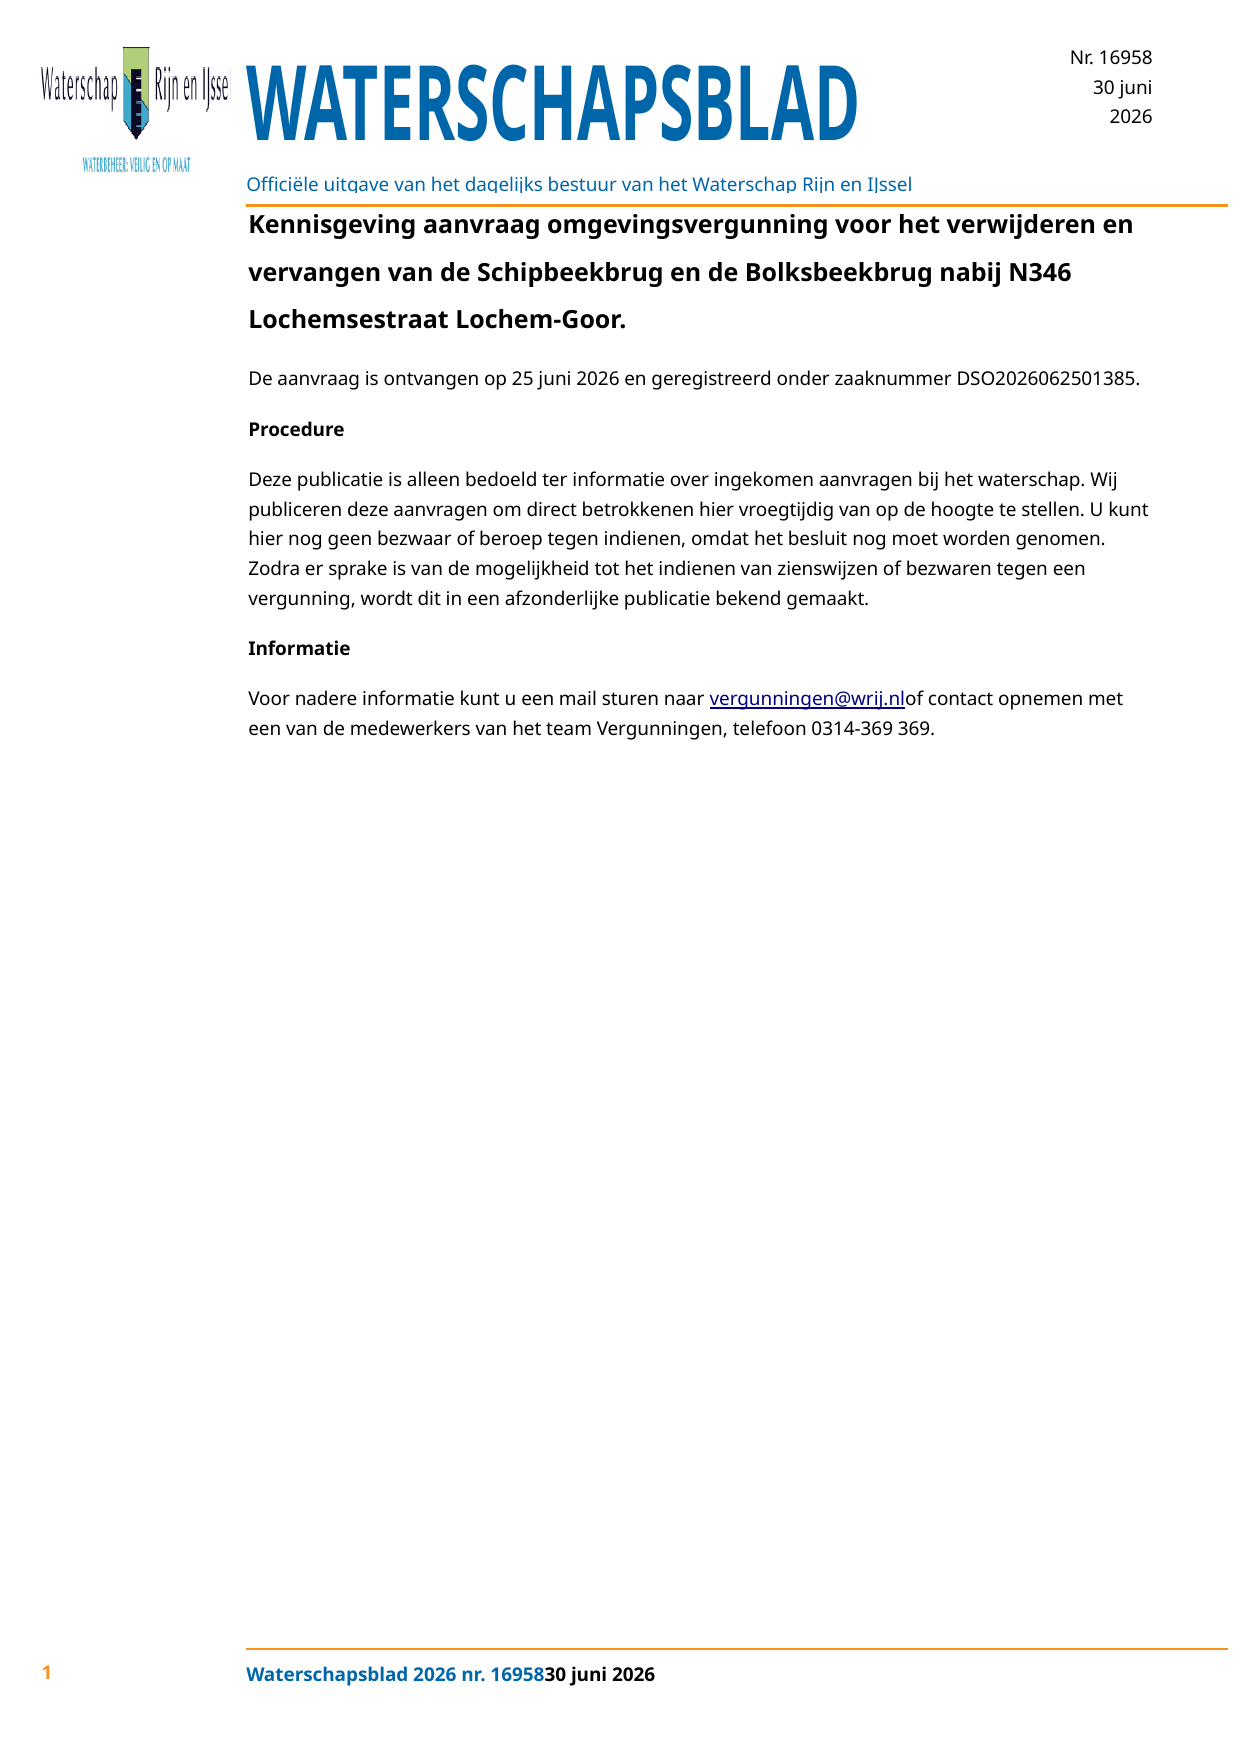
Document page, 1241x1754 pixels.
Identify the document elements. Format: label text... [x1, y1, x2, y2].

text Voor nadere informatie kunt u een mail sturen naar vergunningen@wrij.nlof contact opnemen met een van de medewerkers van het team Vergunningen, telefoon 0314-369 369. [248, 686, 1152, 741]
text Procedure [248, 416, 1152, 442]
text Kennisgeving aanvraag omgevingsvergunning voor het verwijderen en vervangen van de Schipbeekbrug en de Bolksbeekbrug nabij N346 Lochemsestraat Lochem-Goor. [248, 207, 1152, 336]
text Deze publicatie is alleen bedoeld ter informatie over ingekomen aanvragen bij het waterschap. Wij publiceren deze aanvragen om direct betrokkenen hier vroegtijdig van op de hoogte te stellen. U kunt hier nog geen bezwaar of beroep tegen indienen, omdat het besluit nog moet worden genomen. Zodra er sprake is van de mogelijkheid tot het indienen van zienswijzen of bezwaren tegen een vergunning, wordt dit in een afzonderlijke publicatie bekend gemaakt. [248, 466, 1152, 610]
text Informatie [248, 635, 1152, 661]
picture [41, 47, 231, 172]
text De aanvraag is ontvangen op 25 juni 2026 en geregistreerd onder zaaknummer DSO2026062501385. [248, 366, 1152, 391]
